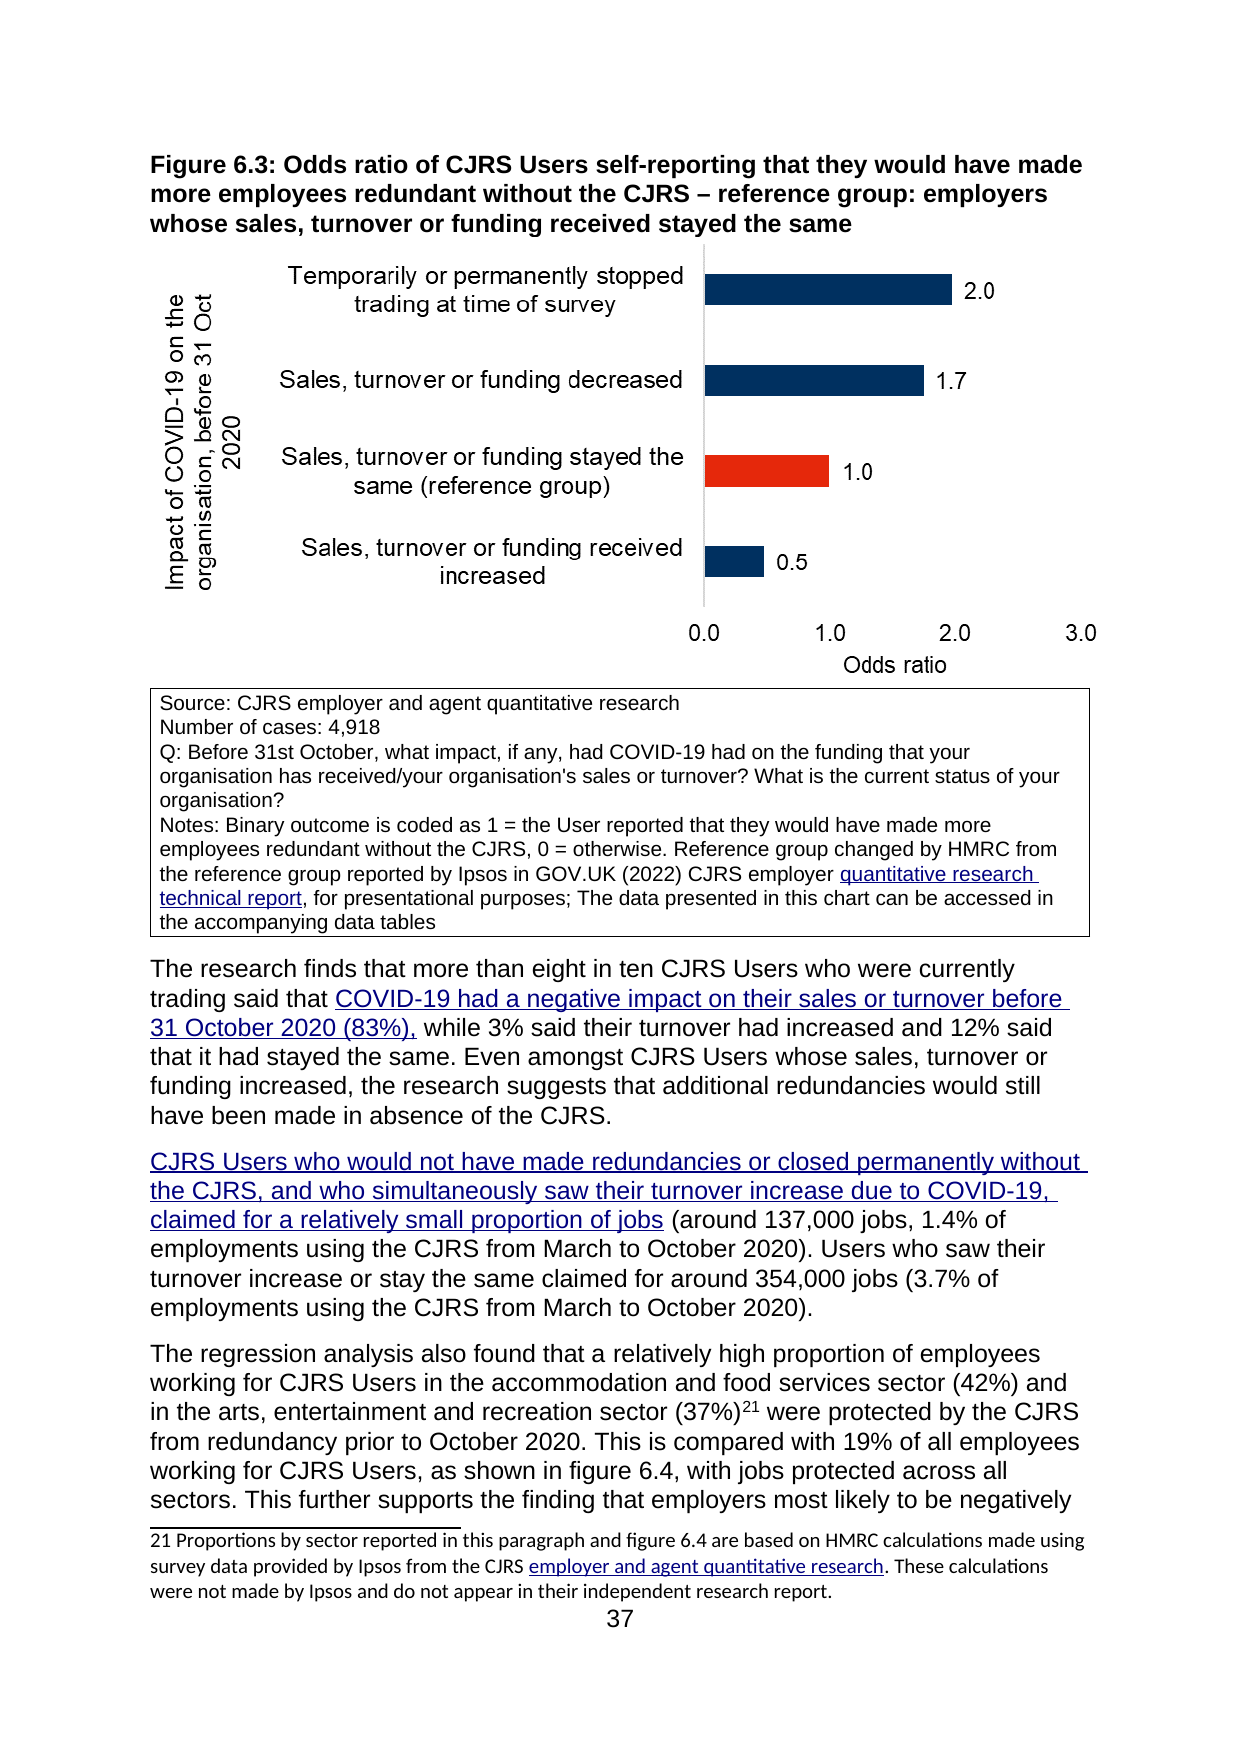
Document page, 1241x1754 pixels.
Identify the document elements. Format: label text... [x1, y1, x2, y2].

text CJRS Users who would not have made redundancies or closed permanently without the CJRS, and who simultaneously saw their turnover increase due to COVID-19, claimed for a relatively small proportion of jobs (around 137,000 jobs, 1.4% of employments using the CJRS from March to October 2020). Users who saw their turnover increase or stay the same claimed for around 354,000 jobs (3.7% of employments using the CJRS from March to October 2020). [150, 1147, 1090, 1322]
text The research finds that more than eight in ten CJRS Users who were currently trading said that COVID-19 had a negative impact on their sales or turnover before 31 October 2020 (83%), while 3% said their turnover had increased and 12% said that it had stayed the same. Even amongst CJRS Users whose sales, turnover or funding increased, the research suggests that additional redundancies would still have been made in absence of the CJRS. [150, 954, 1090, 1129]
text Notes: Binary outcome is coded as 1 = the User reported that they would have made more employees redundant without the CJRS, 0 = otherwise. Reference group changed by HMRC from the reference group reported by Ipsos in GOV.UK (2022) CJRS employer quantitative research technical report, for presentational purposes; The data presented in this chart can be accessed in the accompanying data tables [151, 809, 1089, 936]
list Number of cases: 4,918 [151, 712, 1089, 736]
subtitle Figure 6.3: Odds ratio of CJRS Users self-reporting that they would have made more employees redundant without the CJRS – reference group: employers whose sales, turnover or funding received stayed the same [150, 150, 1090, 237]
list Source: CJRS employer and agent quantitative research [151, 689, 1089, 712]
text The regression analysis also found that a relatively high proportion of employees working for CJRS Users in the accommodation and food services sector (42%) and in the arts, entertainment and recreation sector (37%) were protected by the CJRS from redundancy prior to October 2020. This is compared with 19% of all employees working for CJRS Users, as shown in figure 6.4, with jobs protected across all sectors. This further supports the finding that employers most likely to be negatively [150, 1339, 1090, 1514]
text Proportions by sector reported in this paragraph and figure 6.4 are based on HMRC calculations made using survey data provided by Ipsos from the CJRS employer and agent quantitative research. These calculations were not made by Ipsos and do not appear in their independent research report. [150, 1528, 1090, 1604]
text Q: Before 31st October, what impact, if any, had COVID-19 had on the funding that your organisation has received/your organisation's sales or turnover? What is the current status of your organisation? [151, 736, 1089, 809]
